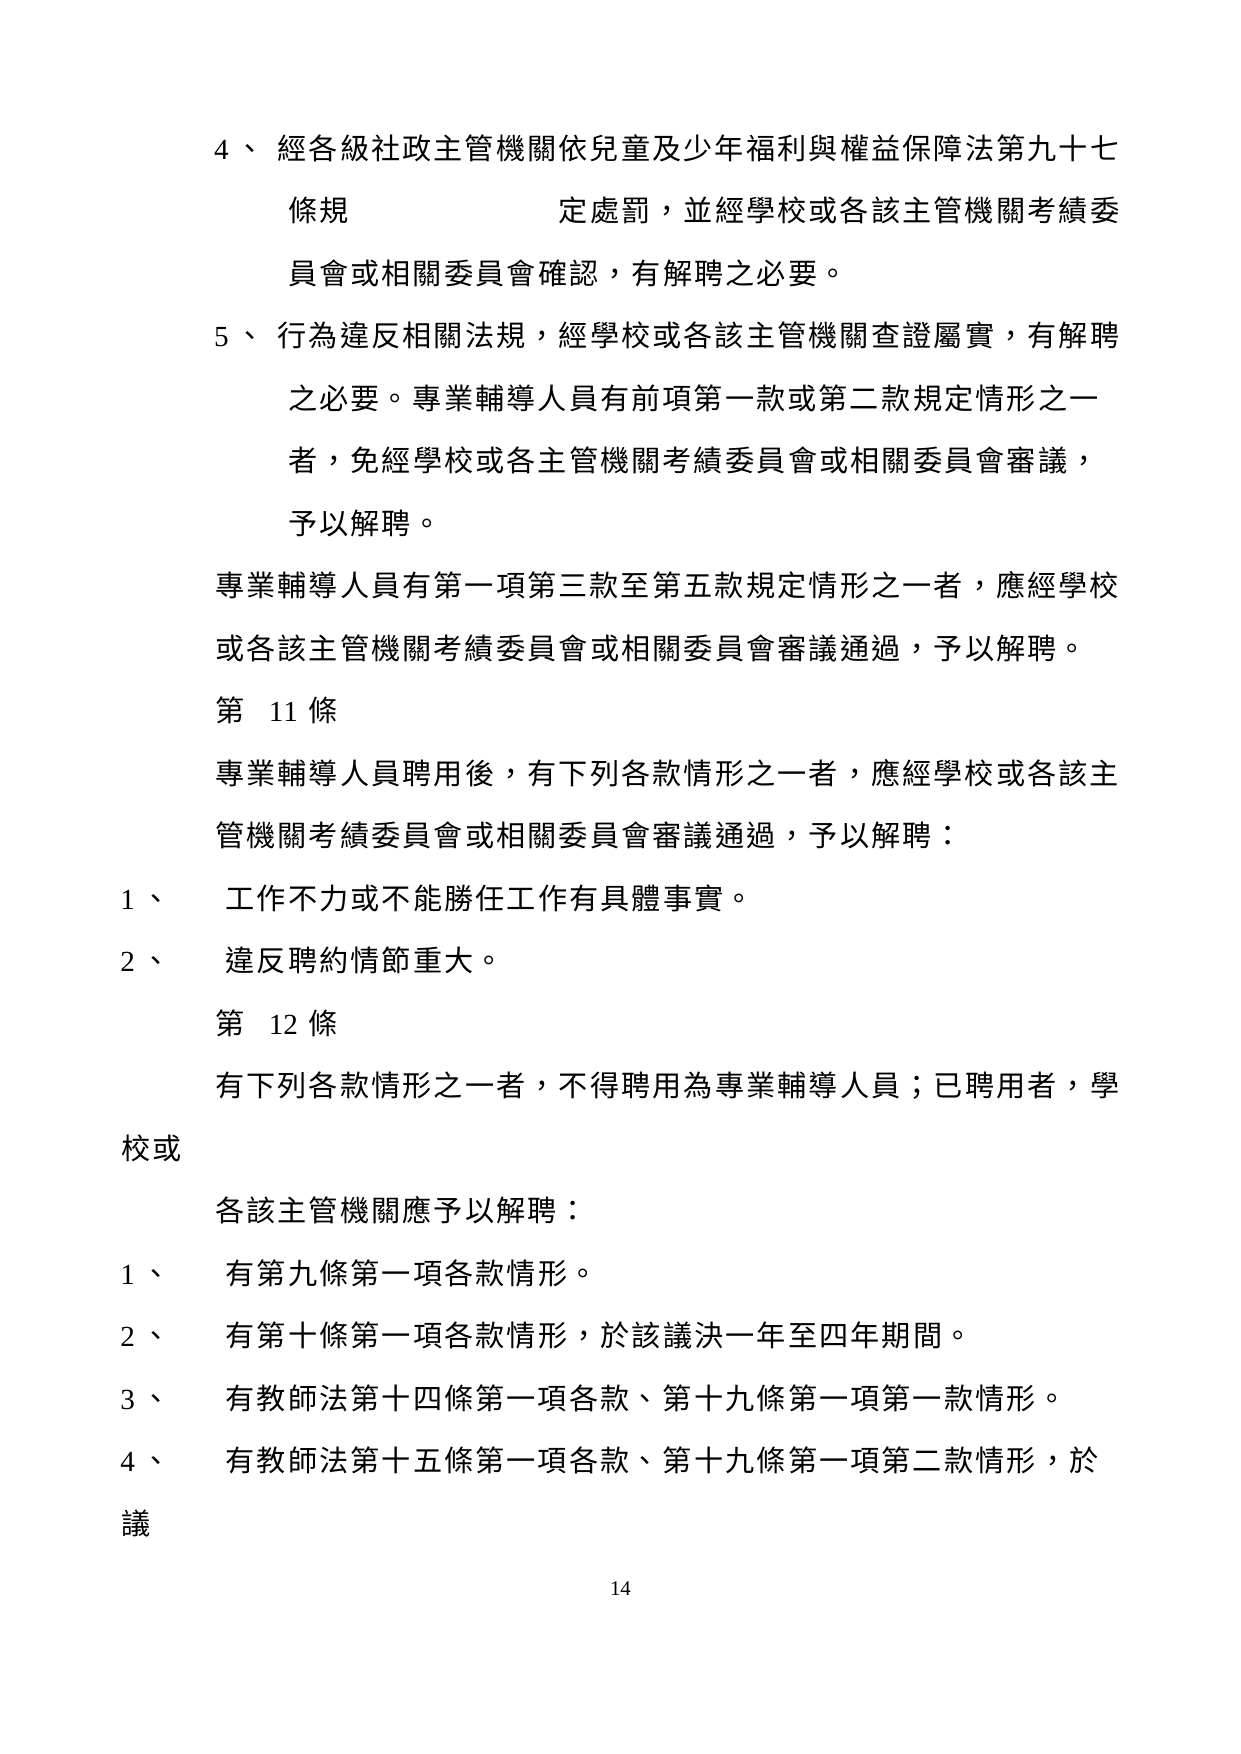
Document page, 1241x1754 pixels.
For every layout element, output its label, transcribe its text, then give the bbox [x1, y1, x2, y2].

text 第 12 條 [120, 980, 1120, 1042]
list 有第十條第一項各款情形，於該議決一年至四年期間。 [39, 1292, 1120, 1355]
text 各該主管機關應予以解聘： [120, 1167, 1120, 1230]
text 有下列各款情形之一者，不得聘用為專業輔導人員；已聘用者，學校或 [120, 1042, 1120, 1167]
list 有教師法第十四條第一項各款、第十九條第一項第一款情形。 [39, 1355, 1120, 1417]
list 行為違反相關法規，經學校或各該主管機關查證屬實，有解聘之必要。專業輔導人員有前項第一款或第二款規定情形之一者，免經學校或各主管機關考績委員會或相關委員會審議，予以解聘。 [206, 292, 1120, 542]
list 違反聘約情節重大。 [39, 917, 1120, 980]
list 有第九條第一項各款情形。 [39, 1230, 1120, 1292]
list 工作不力或不能勝任工作有具體事實。 [39, 855, 1120, 917]
text 第 11 條 [120, 667, 1120, 730]
list 經各級社政主管機關依兒童及少年福利與權益保障法第九十七條規 定處罰，並經學校或各該主管機關考績委員會或相關委員會確認，有解聘之必要。 [206, 105, 1120, 292]
list 有教師法第十五條第一項各款、第十九條第一項第二款情形，於議 [39, 1417, 1120, 1542]
text 專業輔導人員聘用後，有下列各款情形之一者，應經學校或各該主管機關考績委員會或相關委員會審議通過，予以解聘： [209, 730, 1120, 855]
text 專業輔導人員有第一項第三款至第五款規定情形之一者，應經學校或各該主管機關考績委員會或相關委員會審議通過，予以解聘。 [194, 542, 1120, 667]
